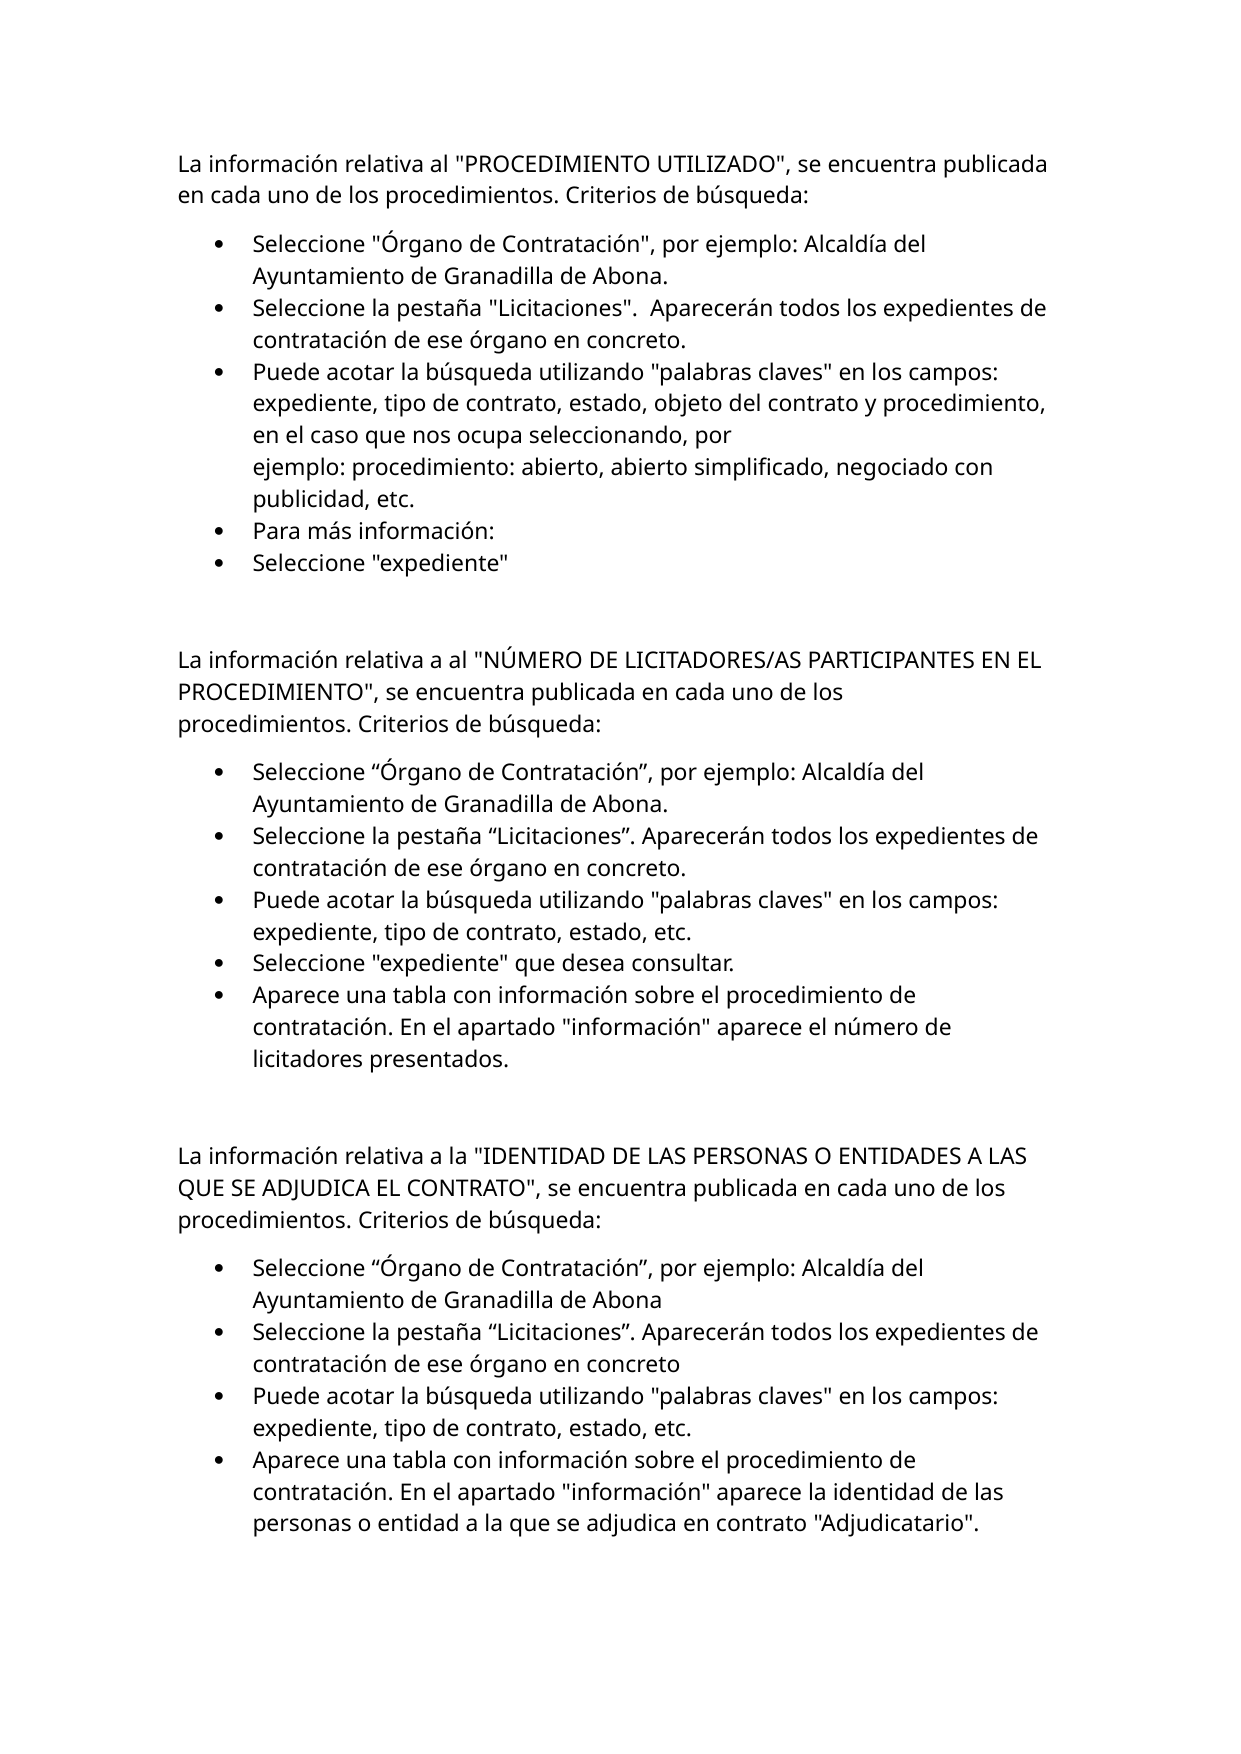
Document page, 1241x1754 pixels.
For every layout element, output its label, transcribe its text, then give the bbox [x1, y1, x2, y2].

list Seleccione "Órgano de Contratación", por ejemplo: Alcaldía del Ayuntamiento de Granadilla de Abona. [215, 228, 1063, 291]
list Puede acotar la búsqueda utilizando "palabras claves" en los campos: expediente, tipo de contrato, estado, etc. [215, 884, 1063, 947]
list Seleccione la pestaña “Licitaciones”. Aparecerán todos los expedientes de contratación de ese órgano en concreto [215, 1316, 1063, 1379]
list Aparece una tabla con información sobre el procedimiento de contratación. En el apartado "información" aparece la identidad de las personas o entidad a la que se adjudica en contrato "Adjudicatario". [215, 1444, 1063, 1539]
text La información relativa a al "NÚMERO DE LICITADORES/AS PARTICIPANTES EN EL PROCEDIMIENTO", se encuentra publicada en cada uno de los procedimientos. Criterios de búsqueda: [177, 644, 1063, 739]
list Seleccione “Órgano de Contratación”, por ejemplo: Alcaldía del Ayuntamiento de Granadilla de Abona [215, 1252, 1063, 1316]
text La información relativa a la "IDENTIDAD DE LAS PERSONAS O ENTIDADES A LAS QUE SE ADJUDICA EL CONTRATO", se encuentra publicada en cada uno de los procedimientos. Criterios de búsqueda: [177, 1140, 1063, 1235]
list Seleccione la pestaña “Licitaciones”. Aparecerán todos los expedientes de contratación de ese órgano en concreto. [215, 820, 1063, 883]
list Seleccione "expediente" [215, 547, 1063, 578]
list Seleccione “Órgano de Contratación”, por ejemplo: Alcaldía del Ayuntamiento de Granadilla de Abona. [215, 756, 1063, 819]
list Aparece una tabla con información sobre el procedimiento de contratación. En el apartado "información" aparece el número de licitadores presentados. [215, 979, 1063, 1074]
list Puede acotar la búsqueda utilizando "palabras claves" en los campos: expediente, tipo de contrato, estado, objeto del contrato y procedimiento, en el caso que nos ocupa seleccionando, por ejemplo: procedimiento: abierto, abierto simplificado, negociado con publicidad, etc. [215, 356, 1063, 514]
list Seleccione la pestaña "Licitaciones". Aparecerán todos los expedientes de contratación de ese órgano en concreto. [215, 292, 1063, 355]
list Puede acotar la búsqueda utilizando "palabras claves" en los campos: expediente, tipo de contrato, estado, etc. [215, 1380, 1063, 1443]
list Seleccione "expediente" que desea consultar. [215, 947, 1063, 979]
text La información relativa al "PROCEDIMIENTO UTILIZADO", se encuentra publicada en cada uno de los procedimientos. Criterios de búsqueda: [177, 148, 1063, 211]
list Para más información: [215, 515, 1063, 546]
